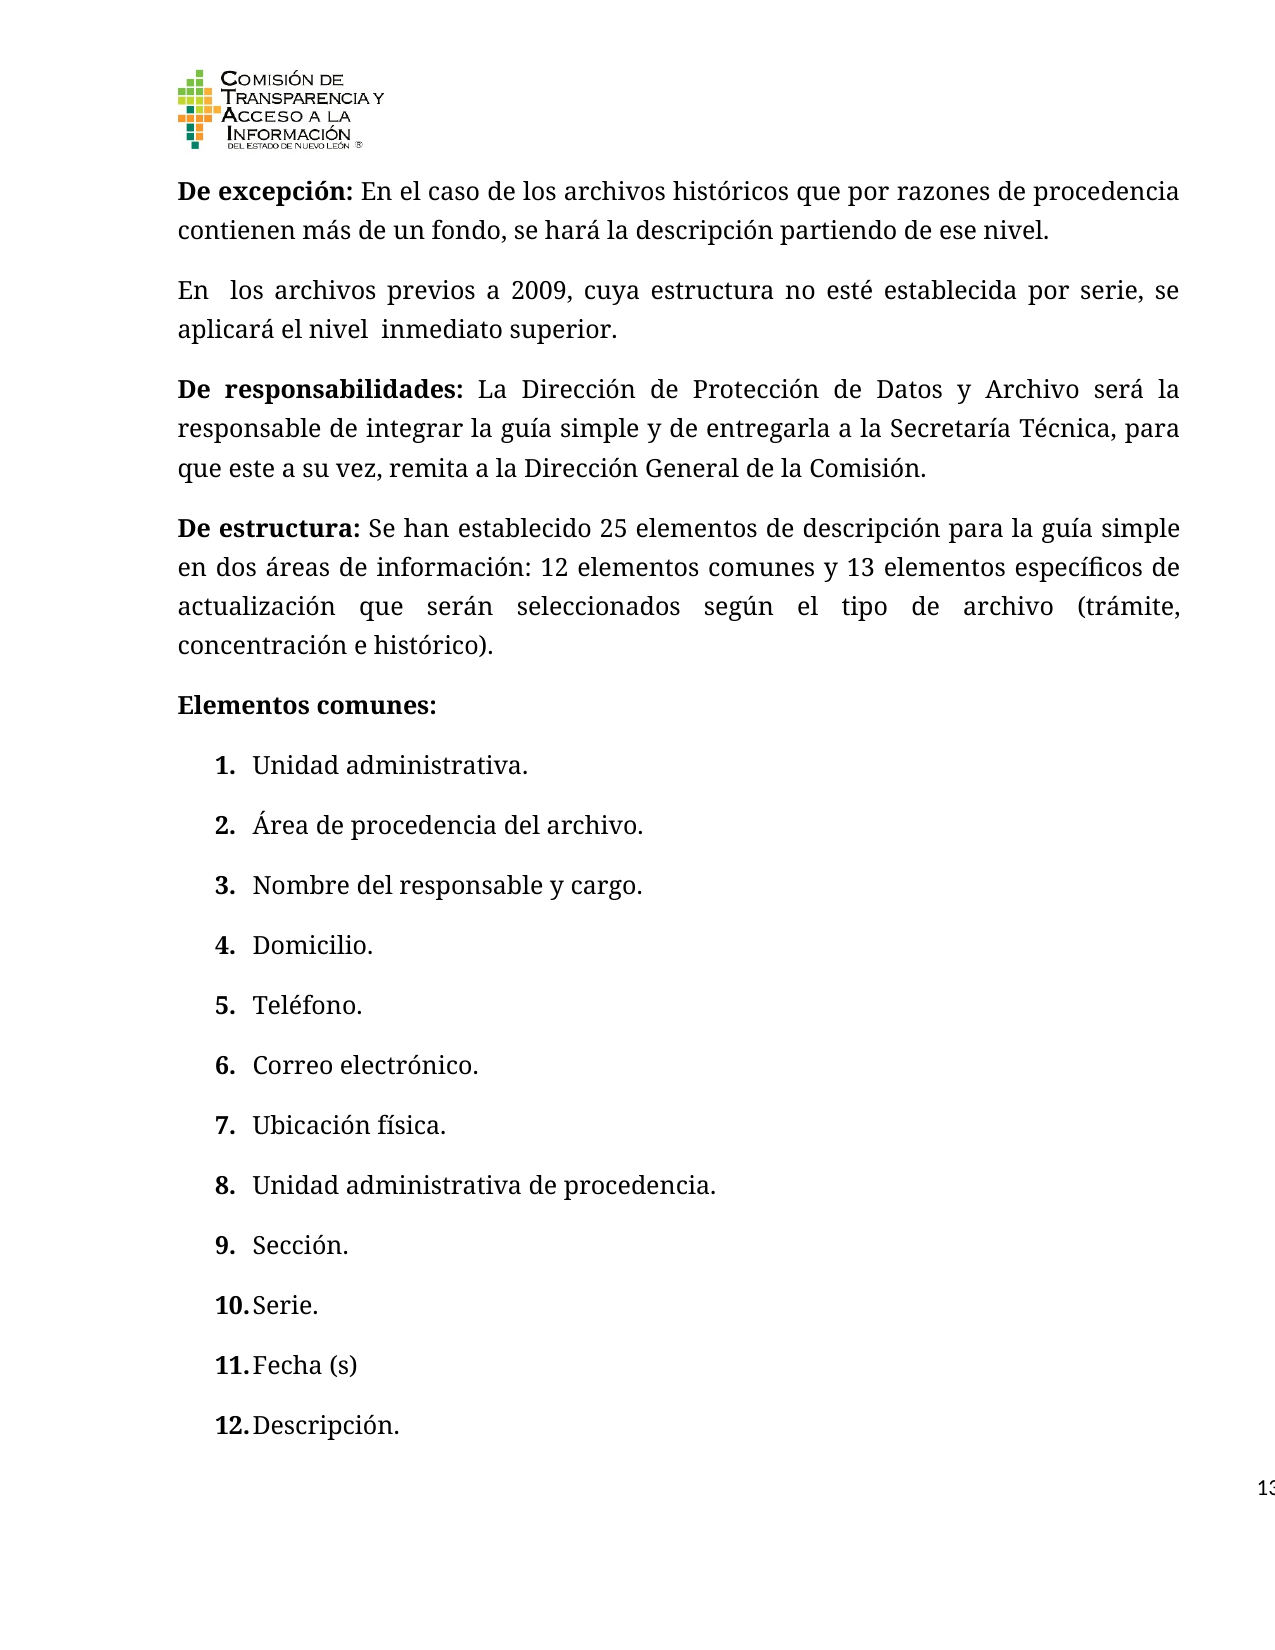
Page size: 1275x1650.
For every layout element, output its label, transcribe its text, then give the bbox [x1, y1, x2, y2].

list Sección. [215, 1228, 1181, 1262]
list Teléfono. [215, 988, 1181, 1022]
list Descripción. [215, 1408, 1181, 1442]
list Serie. [215, 1288, 1181, 1322]
list Domicilio. [215, 928, 1181, 962]
list Nombre del responsable y cargo. [215, 868, 1181, 902]
list Fecha (s) [215, 1348, 1181, 1382]
text En los archivos previos a 2009, cuya estructura no esté establecida por serie, se aplicará el nivel inmediato superior. [177, 273, 1181, 346]
text De excepción: En el caso de los archivos históricos que por razones de procedencia contienen más de un fondo, se hará la descripción partiendo de ese nivel. [177, 174, 1181, 247]
text Elementos comunes: [177, 688, 1181, 722]
list Correo electrónico. [215, 1048, 1181, 1082]
list Unidad administrativa. [215, 748, 1181, 782]
list Área de procedencia del archivo. [215, 808, 1181, 842]
list Unidad administrativa de procedencia. [215, 1168, 1181, 1202]
text De responsabilidades: La Dirección de Protección de Datos y Archivo será la responsable de integrar la guía simple y de entregarla a la Secretaría Técnica, para que este a su vez, remita a la Dirección General de la Comisión. [177, 372, 1181, 484]
text De estructura: Se han establecido 25 elementos de descripción para la guía simple en dos áreas de información: 12 elementos comunes y 13 elementos específicos de actualización que serán seleccionados según el tipo de archivo (trámite, concentración e histórico). [177, 510, 1181, 662]
list Ubicación física. [215, 1108, 1181, 1142]
